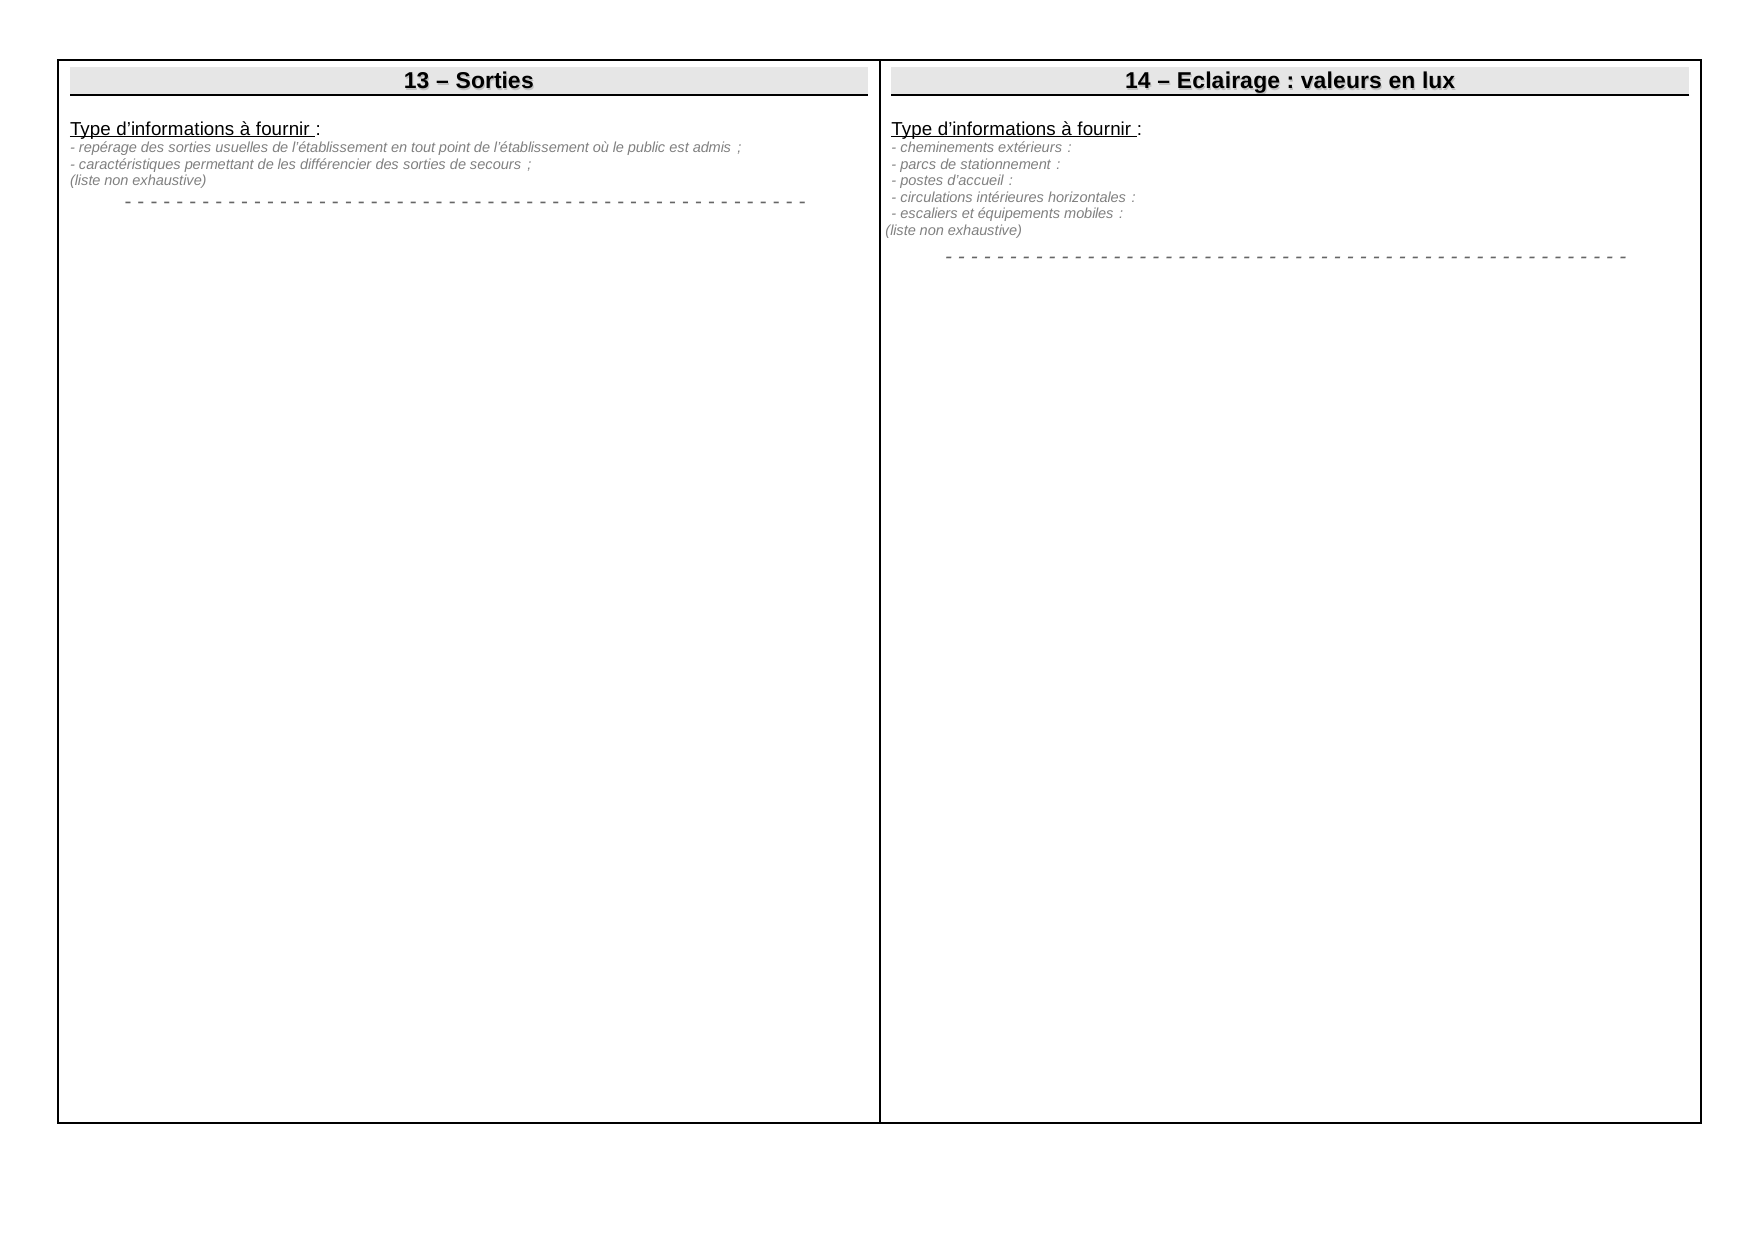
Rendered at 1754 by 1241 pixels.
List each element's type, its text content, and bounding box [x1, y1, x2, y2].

table_header 13 – Sorties Type d’informations à fournir : - repérage des sorties usuelles de l’établissement en tout point de l’établissement où le public est admis ; - caractéristiques permettant de les différencier des sorties de secours ; (liste non exhaustive) - - - - - - - - - - - - - - - - - - - - - - - - - - - - - - - - - - - - - - - - - - - - - - - - - - - - - [59, 61, 879, 1122]
table_header 14 – Eclairage : valeurs en lux Type d’informations à fournir : - cheminements extérieurs : - parcs de stationnement : - postes d’accueil : - circulations intérieures horizontales : - escaliers et équipements mobiles : (liste non exhaustive) - - - - - - - - - - - - - - - - - - - - - - - - - - - - - - - - - - - - - - - - - - - - - - - - - - - - - [881, 61, 1700, 1122]
